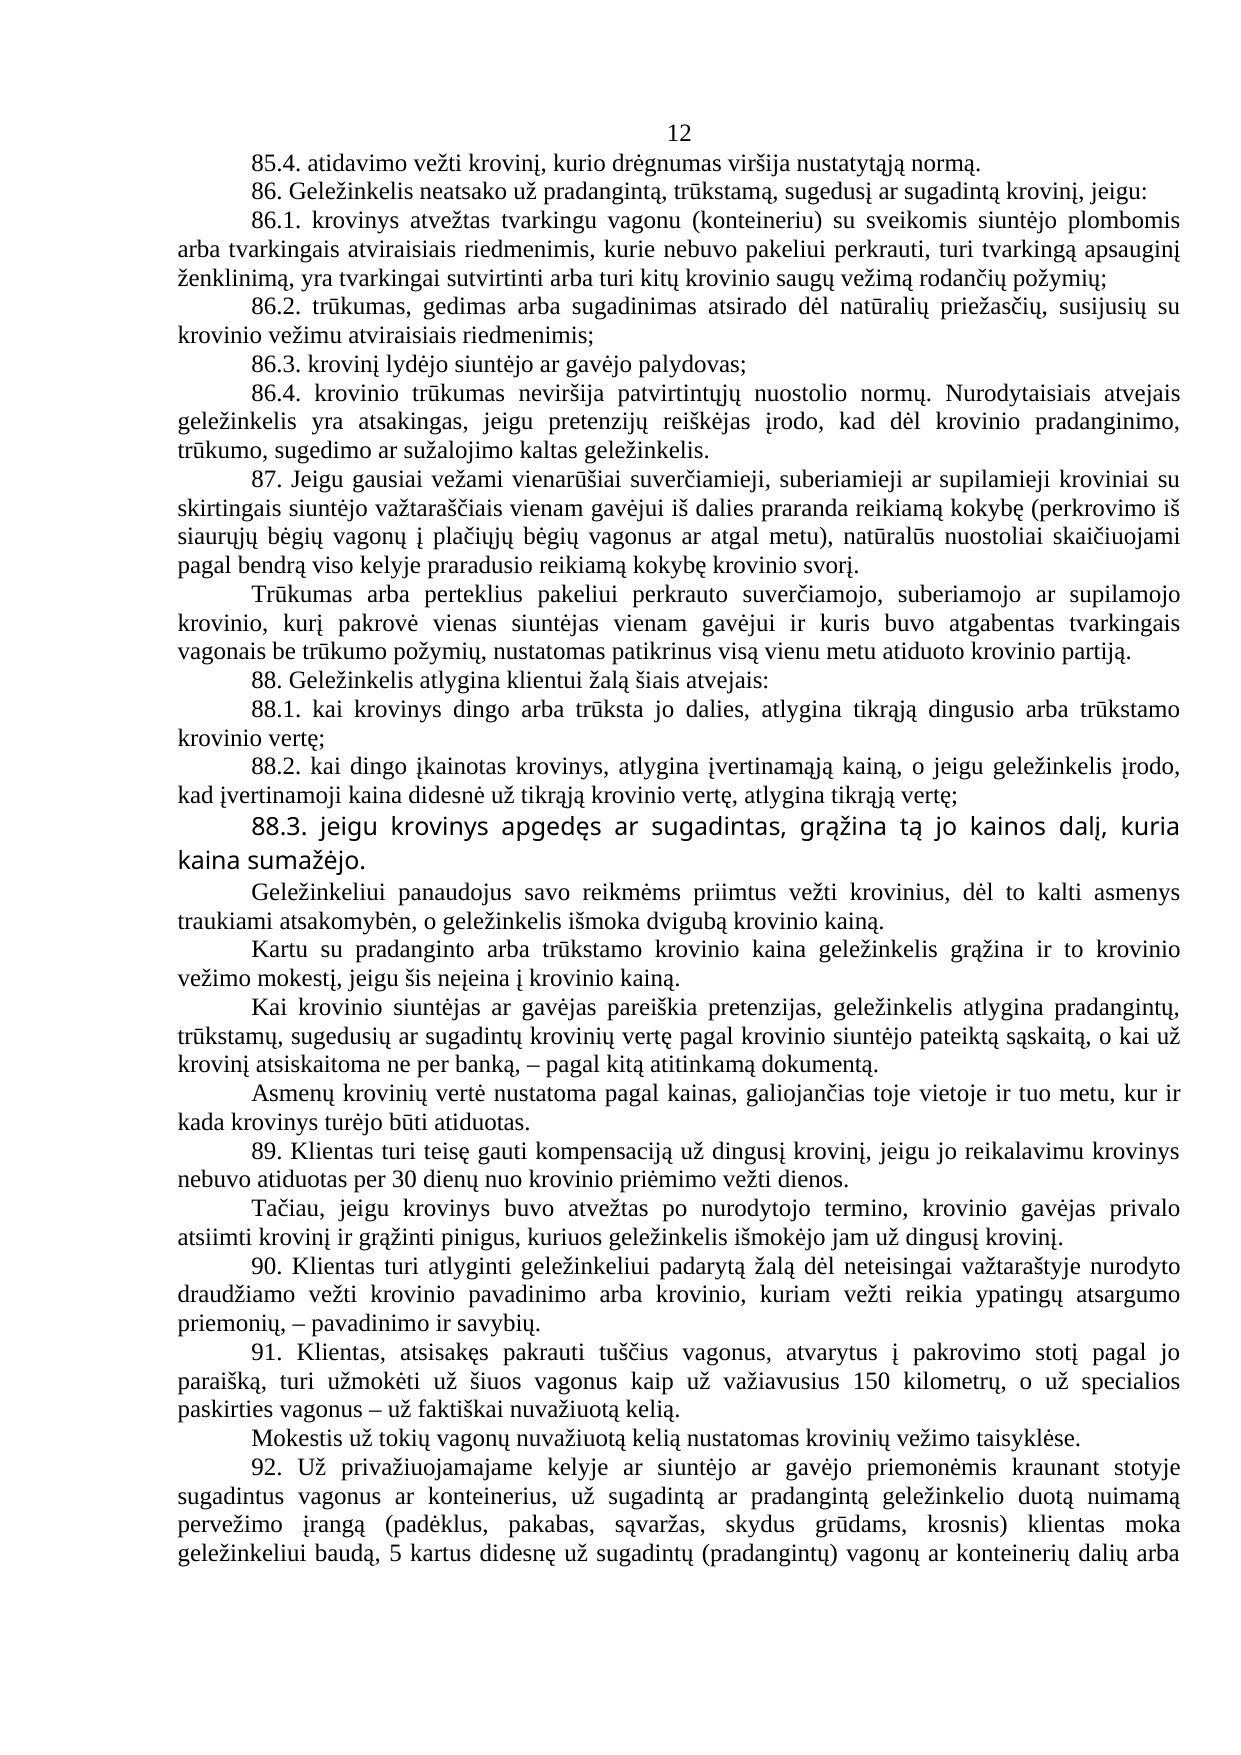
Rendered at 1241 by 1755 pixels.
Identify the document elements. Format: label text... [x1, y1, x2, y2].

text 90. Klientas turi atlyginti geležinkeliui padarytą žalą dėl neteisingai važtaraštyje nurodyto draudžiamo vežti krovinio pavadinimo arba krovinio, kuriam vežti reikia ypatingų atsargumo priemonių, – pavadinimo ir savybių. [177, 1251, 1181, 1337]
text 86.2. trūkumas, gedimas arba sugadinimas atsirado dėl natūralių priežasčių, susijusių su krovinio vežimu atviraisiais riedmenimis; [177, 291, 1181, 349]
text 91. Klientas, atsisakęs pakrauti tuščius vagonus, atvarytus į pakrovimo stotį pagal jo paraišką, turi užmokėti už šiuos vagonus kaip už važiavusius 150 kilometrų, o už specialios paskirties vagonus – už faktiškai nuvažiuotą kelią. [177, 1337, 1181, 1423]
text 86. Geležinkelis neatsako už pradangintą, trūkstamą, sugedusį ar sugadintą krovinį, jeigu: [177, 176, 1181, 205]
text Tačiau, jeigu krovinys buvo atvežtas po nurodytojo termino, krovinio gavėjas privalo atsiimti krovinį ir grąžinti pinigus, kuriuos geležinkelis išmokėjo jam už dingusį krovinį. [177, 1193, 1181, 1251]
text 88.1. kai krovinys dingo arba trūksta jo dalies, atlygina tikrąją dingusio arba trūkstamo krovinio vertę; [177, 694, 1181, 751]
text Trūkumas arba perteklius pakeliui perkrauto suverčiamojo, suberiamojo ar supilamojo krovinio, kurį pakrovė vienas siuntėjas vienam gavėjui ir kuris buvo atgabentas tvarkingais vagonais be trūkumo požymių, nustatomas patikrinus visą vienu metu atiduoto krovinio partiją. [177, 579, 1181, 665]
text 87. Jeigu gausiai vežami vienarūšiai suverčiamieji, suberiamieji ar supilamieji kroviniai su skirtingais siuntėjo važtaraščiais vienam gavėjui iš dalies praranda reikiamą kokybę (perkrovimo iš siaurųjų bėgių vagonų į plačiųjų bėgių vagonus ar atgal metu), natūralūs nuostoliai skaičiuojami pagal bendrą viso kelyje praradusio reikiamą kokybę krovinio svorį. [177, 464, 1181, 579]
text Kai krovinio siuntėjas ar gavėjas pareiškia pretenzijas, geležinkelis atlygina pradangintų, trūkstamų, sugedusių ar sugadintų krovinių vertę pagal krovinio siuntėjo pateiktą sąskaitą, o kai už krovinį atsiskaitoma ne per banką, – pagal kitą atitinkamą dokumentą. [177, 992, 1181, 1078]
text Mokestis už tokių vagonų nuvažiuotą kelią nustatomas krovinių vežimo taisyklėse. [177, 1423, 1181, 1452]
text 85.4. atidavimo vežti krovinį, kurio drėgnumas viršija nustatytąją normą. [177, 148, 1181, 176]
text 88.2. kai dingo įkainotas krovinys, atlygina įvertinamąją kainą, o jeigu geležinkelis įrodo, kad įvertinamoji kaina didesnė už tikrąją krovinio vertę, atlygina tikrąją vertę; [177, 751, 1181, 809]
text 88.3. jeigu krovinys apgedęs ar sugadintas, grąžina tą jo kainos dalį, kuria kaina sumažėjo. [177, 809, 1181, 877]
text Asmenų krovinių vertė nustatoma pagal kainas, galiojančias toje vietoje ir tuo metu, kur ir kada krovinys turėjo būti atiduotas. [177, 1078, 1181, 1136]
text 86.3. krovinį lydėjo siuntėjo ar gavėjo palydovas; [177, 349, 1181, 378]
text Kartu su pradanginto arba trūkstamo krovinio kaina geležinkelis grąžina ir to krovinio vežimo mokestį, jeigu šis neįeina į krovinio kainą. [177, 934, 1181, 992]
text Geležinkeliui panaudojus savo reikmėms priimtus vežti krovinius, dėl to kalti asmenys traukiami atsakomybėn, o geležinkelis išmoka dvigubą krovinio kainą. [177, 877, 1181, 934]
text 86.4. krovinio trūkumas neviršija patvirtintųjų nuostolio normų. Nurodytaisiais atvejais geležinkelis yra atsakingas, jeigu pretenzijų reiškėjas įrodo, kad dėl krovinio pradanginimo, trūkumo, sugedimo ar sužalojimo kaltas geležinkelis. [177, 378, 1181, 464]
text 92. Už privažiuojamajame kelyje ar siuntėjo ar gavėjo priemonėmis kraunant stotyje sugadintus vagonus ar konteinerius, už sugadintą ar pradangintą geležinkelio duotą nuimamą pervežimo įrangą (padėklus, pakabas, sąvaržas, skydus grūdams, krosnis) klientas moka geležinkeliui baudą, 5 kartus didesnę už sugadintų (pradangintų) vagonų ar konteinerių dalių arba [177, 1452, 1181, 1567]
text 86.1. krovinys atvežtas tvarkingu vagonu (konteineriu) su sveikomis siuntėjo plombomis arba tvarkingais atviraisiais riedmenimis, kurie nebuvo pakeliui perkrauti, turi tvarkingą apsauginį ženklinimą, yra tvarkingai sutvirtinti arba turi kitų krovinio saugų vežimą rodančių požymių; [177, 205, 1181, 291]
text 89. Klientas turi teisę gauti kompensaciją už dingusį krovinį, jeigu jo reikalavimu krovinys nebuvo atiduotas per 30 dienų nuo krovinio priėmimo vežti dienos. [177, 1136, 1181, 1193]
text 88. Geležinkelis atlygina klientui žalą šiais atvejais: [177, 665, 1181, 694]
